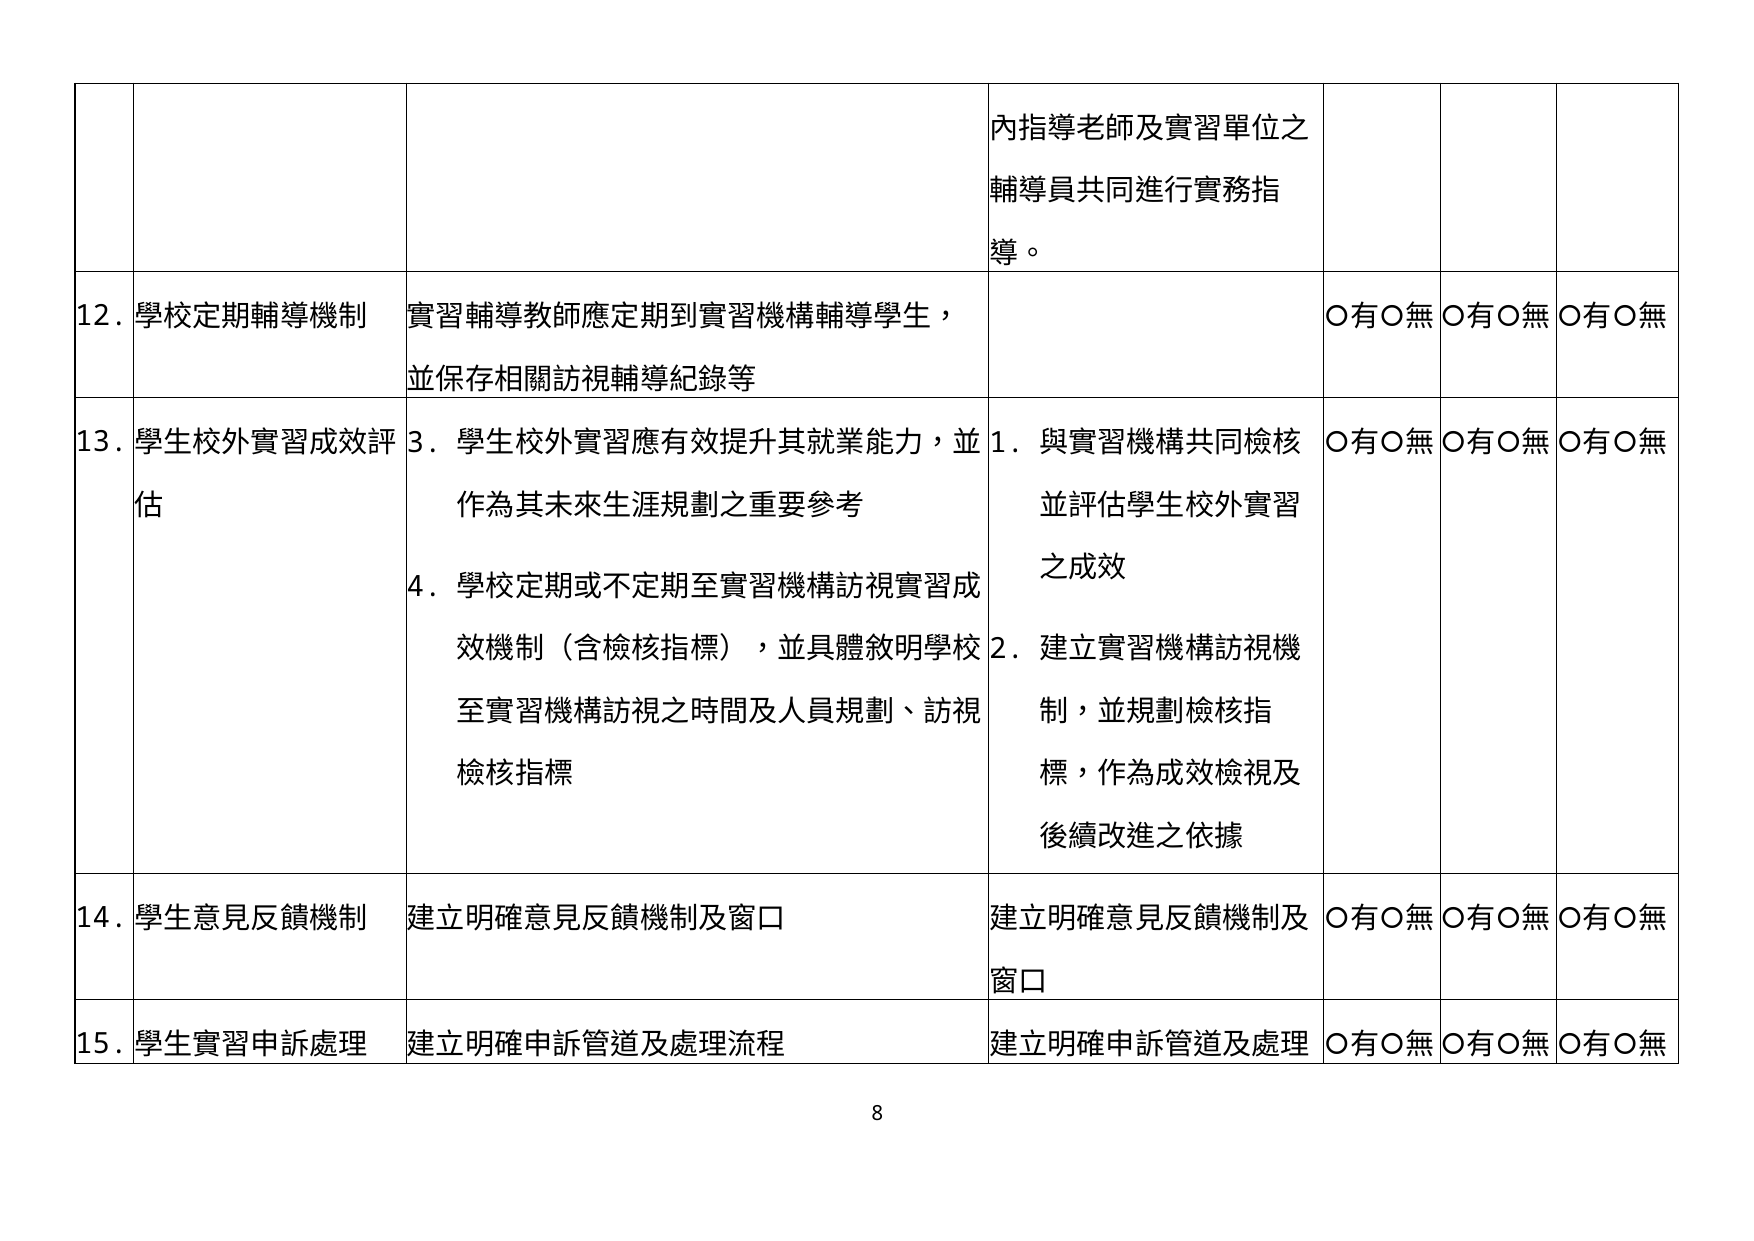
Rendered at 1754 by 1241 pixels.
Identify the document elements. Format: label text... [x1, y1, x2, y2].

table_cell [76, 1000, 133, 1063]
table_cell 建立明確申訴管道及處理流程 [407, 1000, 988, 1063]
table_cell 學生實習申訴處理 [134, 1000, 406, 1063]
table_cell [1324, 84, 1440, 271]
table_cell [76, 272, 133, 397]
table_cell 學校定期輔導機制 [134, 272, 406, 397]
table_cell 建立明確意見反饋機制及窗口 [989, 874, 1323, 999]
table_cell [1441, 84, 1556, 271]
table_cell 有無 [1557, 272, 1678, 397]
table_cell 有無 [1324, 398, 1440, 873]
table_cell 有無 [1324, 874, 1440, 999]
table_cell 有無 [1324, 1000, 1440, 1063]
table_cell [1557, 84, 1678, 271]
table_cell 實習輔導教師應定期到實習機構輔導學生，並保存相關訪視輔導紀錄等 [407, 272, 988, 397]
table_cell [134, 84, 406, 271]
table_cell [76, 398, 133, 873]
table_cell 內指導老師及實習單位之輔導員共同進行實務指導。 [989, 84, 1323, 271]
table_cell 有無 [1441, 398, 1556, 873]
table_cell [76, 84, 133, 271]
table_cell 學生意見反饋機制 [134, 874, 406, 999]
table_cell 有無 [1441, 1000, 1556, 1063]
table_cell 學生校外實習成效評估 [134, 398, 406, 873]
table_cell 有無 [1557, 398, 1678, 873]
table_cell 建立明確申訴管道及處理 [989, 1000, 1323, 1063]
table_cell 有無 [1441, 874, 1556, 999]
table_cell 有無 [1557, 1000, 1678, 1063]
table_cell 有無 [1324, 272, 1440, 397]
table_cell 與實習機構共同檢核並評估學生校外實習之成效 建立實習機構訪視機制，並規劃檢核指標，作為成效檢視及後續改進之依據 [989, 398, 1323, 873]
table_cell [989, 272, 1323, 397]
table_cell 有無 [1557, 874, 1678, 999]
table_cell [76, 874, 133, 999]
table_cell 學生校外實習應有效提升其就業能力，並作為其未來生涯規劃之重要參考 學校定期或不定期至實習機構訪視實習成效機制（含檢核指標），並具體敘明學校至實習機構訪視之時間及人員規劃、訪視檢核指標 [407, 398, 988, 873]
table_cell [407, 84, 988, 271]
table_cell 有無 [1441, 272, 1556, 397]
table_cell 建立明確意見反饋機制及窗口 [407, 874, 988, 999]
